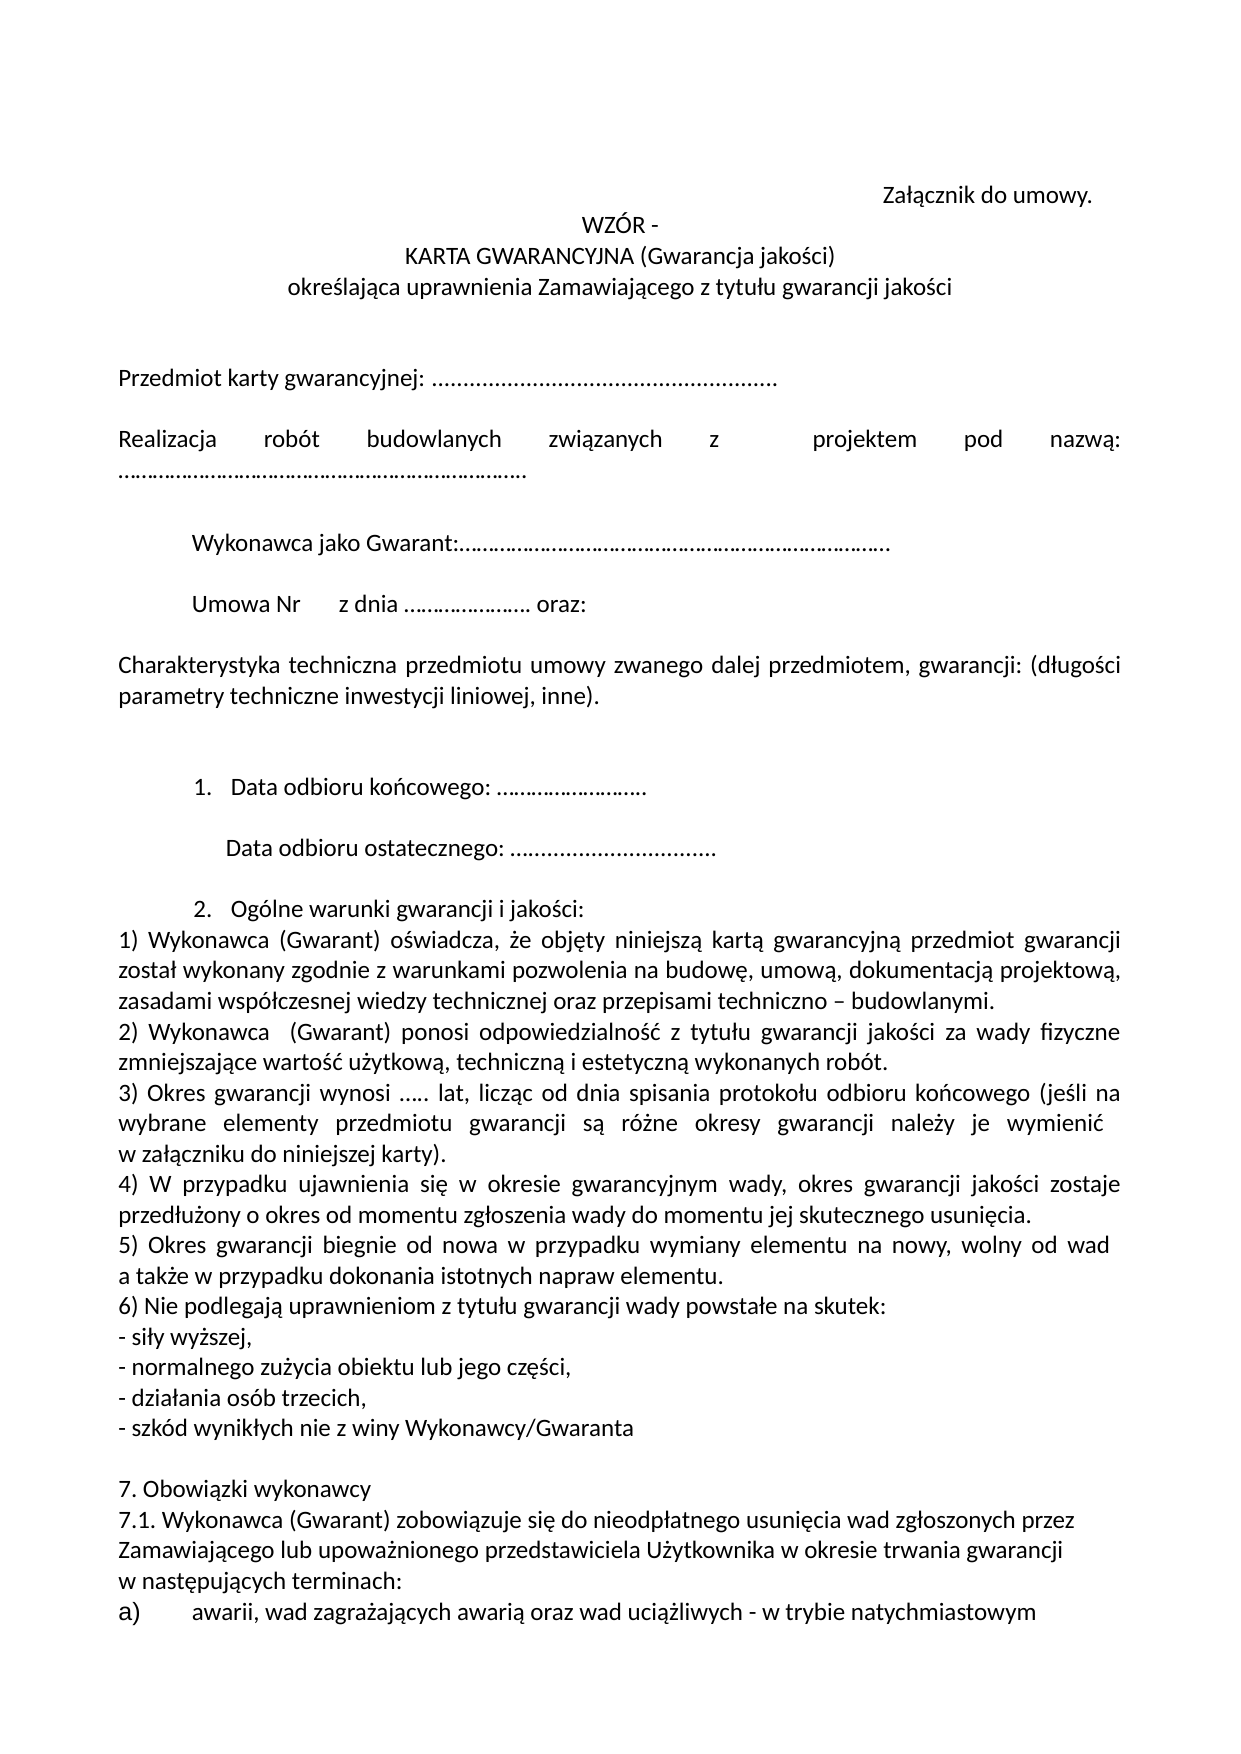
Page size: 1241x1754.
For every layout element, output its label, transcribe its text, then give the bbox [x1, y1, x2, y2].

list awarii, wad zagrażających awarią oraz wad uciążliwych - w trybie natychmiastowym [118, 1596, 1122, 1626]
text 5) Okres gwarancji biegnie od nowa w przypadku wymiany elementu na nowy, wolny od wad a także w przypadku dokonania istotnych napraw elementu. [118, 1229, 1122, 1290]
text Charakterystyka techniczna przedmiotu umowy zwanego dalej przedmiotem, gwarancji: (długości parametry techniczne inwestycji liniowej, inne). [118, 649, 1122, 711]
text WZÓR - [118, 210, 1122, 240]
text określająca uprawnienia Zamawiającego z tytułu gwarancji jakości [118, 271, 1122, 301]
text 2) Wykonawca (Gwarant) ponosi odpowiedzialność z tytułu gwarancji jakości za wady fizyczne zmniejszające wartość użytkową, techniczną i estetyczną wykonanych robót. [118, 1016, 1122, 1077]
text Wykonawca jako Gwarant:………………………………………………………………… [118, 527, 1122, 558]
list Data odbioru końcowego: …………………….. [193, 772, 1122, 802]
text 7.1. Wykonawca (Gwarant) zobowiązuje się do nieodpłatnego usunięcia wad zgłoszonych przez Zamawiającego lub upoważnionego przedstawiciela Użytkownika w okresie trwania gwarancji w następujących terminach: [118, 1504, 1122, 1596]
text Realizacja robót budowlanych związanych z projektem pod nazwą: …………………………………………………………….. [118, 423, 1122, 484]
text Data odbioru ostatecznego: ….............................. [118, 833, 1122, 863]
text Przedmiot karty gwarancyjnej: ....................................................... [118, 362, 1122, 393]
text 6) Nie podlegają uprawnieniom z tytułu gwarancji wady powstałe na skutek: [118, 1290, 1122, 1321]
text KARTA GWARANCYJNA (Gwarancja jakości) [118, 240, 1122, 271]
text Umowa Nr z dnia …………………. oraz: [118, 588, 1122, 619]
list Ogólne warunki gwarancji i jakości: [193, 894, 1122, 924]
text 7. Obowiązki wykonawcy [118, 1473, 1122, 1504]
text - działania osób trzecich, [118, 1382, 1122, 1412]
text - siły wyższej, [118, 1321, 1122, 1351]
text 4) W przypadku ujawnienia się w okresie gwarancyjnym wady, okres gwarancji jakości zostaje przedłużony o okres od momentu zgłoszenia wady do momentu jej skutecznego usunięcia. [118, 1168, 1122, 1229]
text 3) Okres gwarancji wynosi ….. lat, licząc od dnia spisania protokołu odbioru końcowego (jeśli na wybrane elementy przedmiotu gwarancji są różne okresy gwarancji należy je wymienić w załączniku do niniejszej karty). [118, 1077, 1122, 1168]
text - szkód wynikłych nie z winy Wykonawcy/Gwaranta [118, 1412, 1122, 1443]
text - normalnego zużycia obiektu lub jego części, [118, 1351, 1122, 1382]
text 1) Wykonawca (Gwarant) oświadcza, że objęty niniejszą kartą gwarancyjną przedmiot gwarancji został wykonany zgodnie z warunkami pozwolenia na budowę, umową, dokumentacją projektową, zasadami współczesnej wiedzy technicznej oraz przepisami techniczno – budowlanymi. [118, 924, 1122, 1016]
text Załącznik do umowy. [118, 179, 1122, 210]
